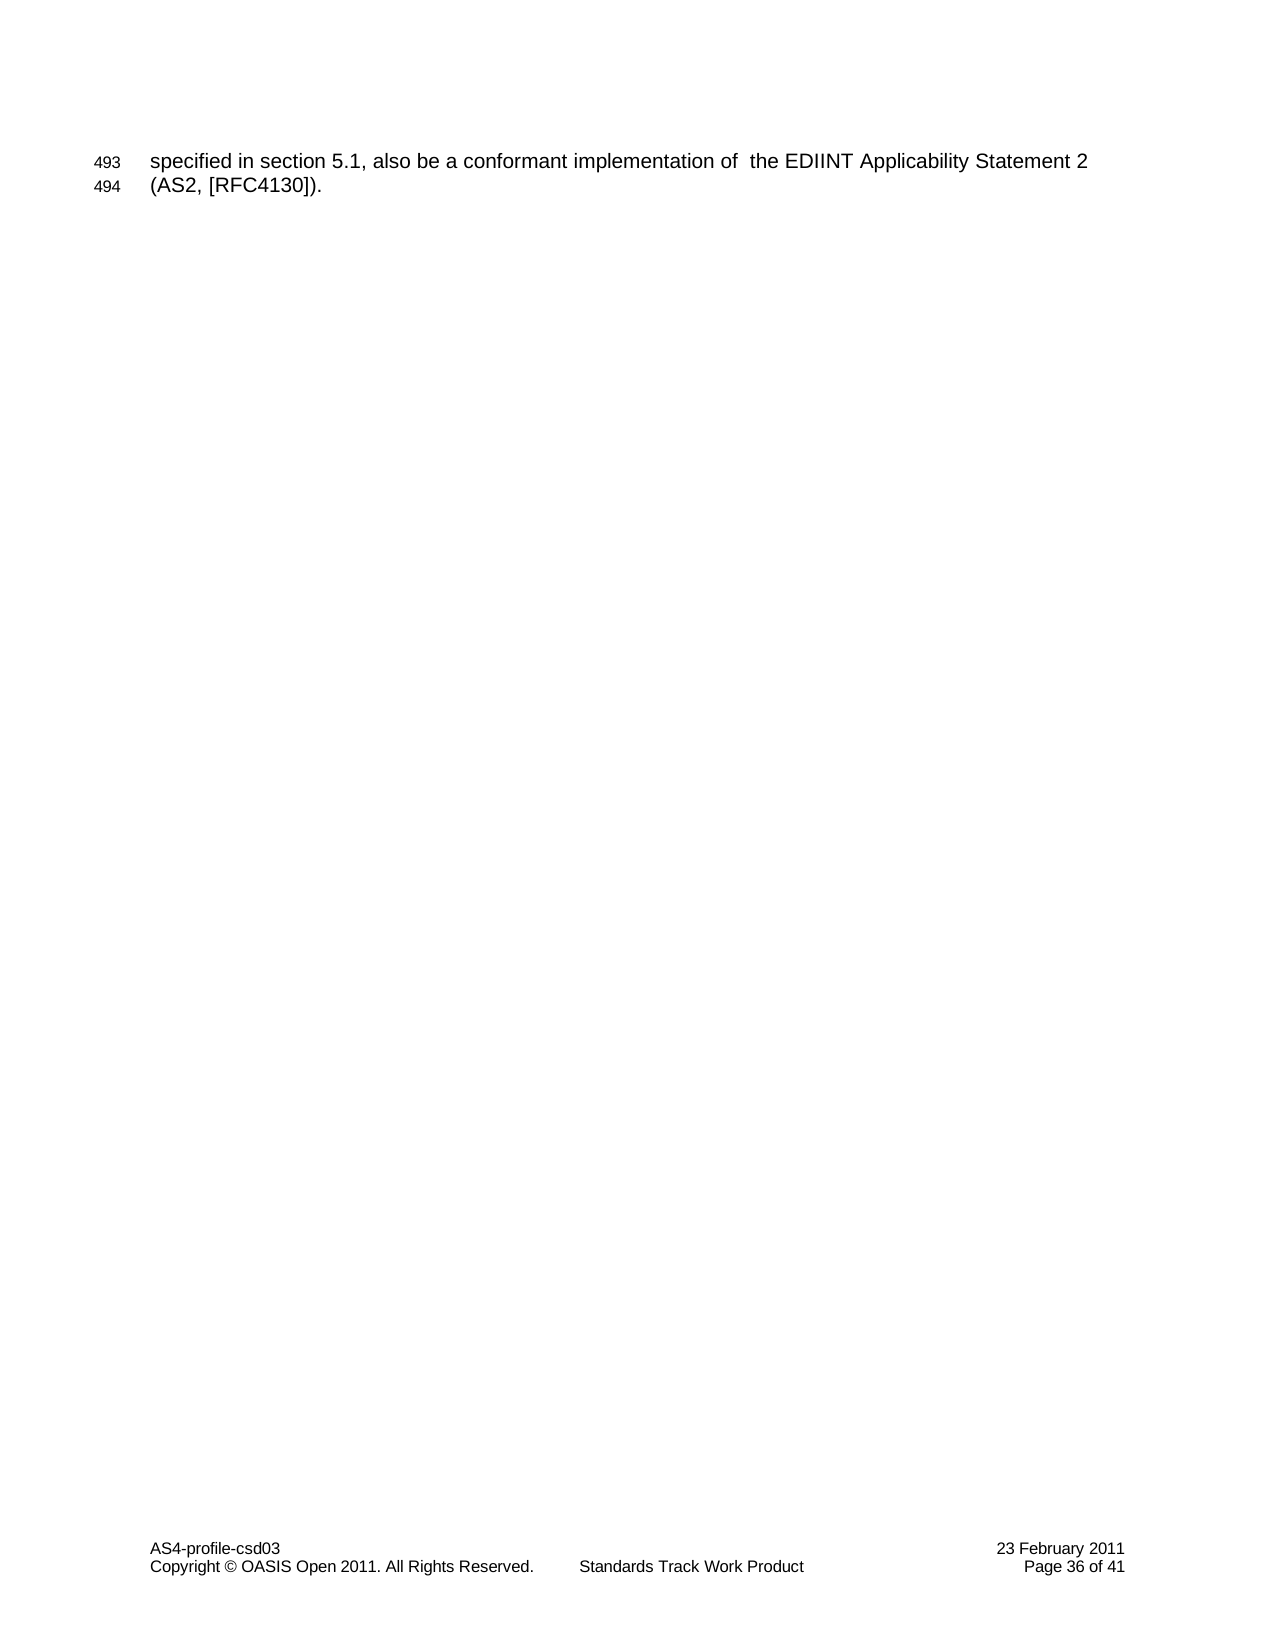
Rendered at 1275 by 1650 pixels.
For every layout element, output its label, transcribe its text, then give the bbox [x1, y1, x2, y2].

text specified in section 5.1, also be a conformant implementation of the EDIINT Applicability Statement 2 (AS2, [RFC4130]). [150, 150, 1125, 197]
